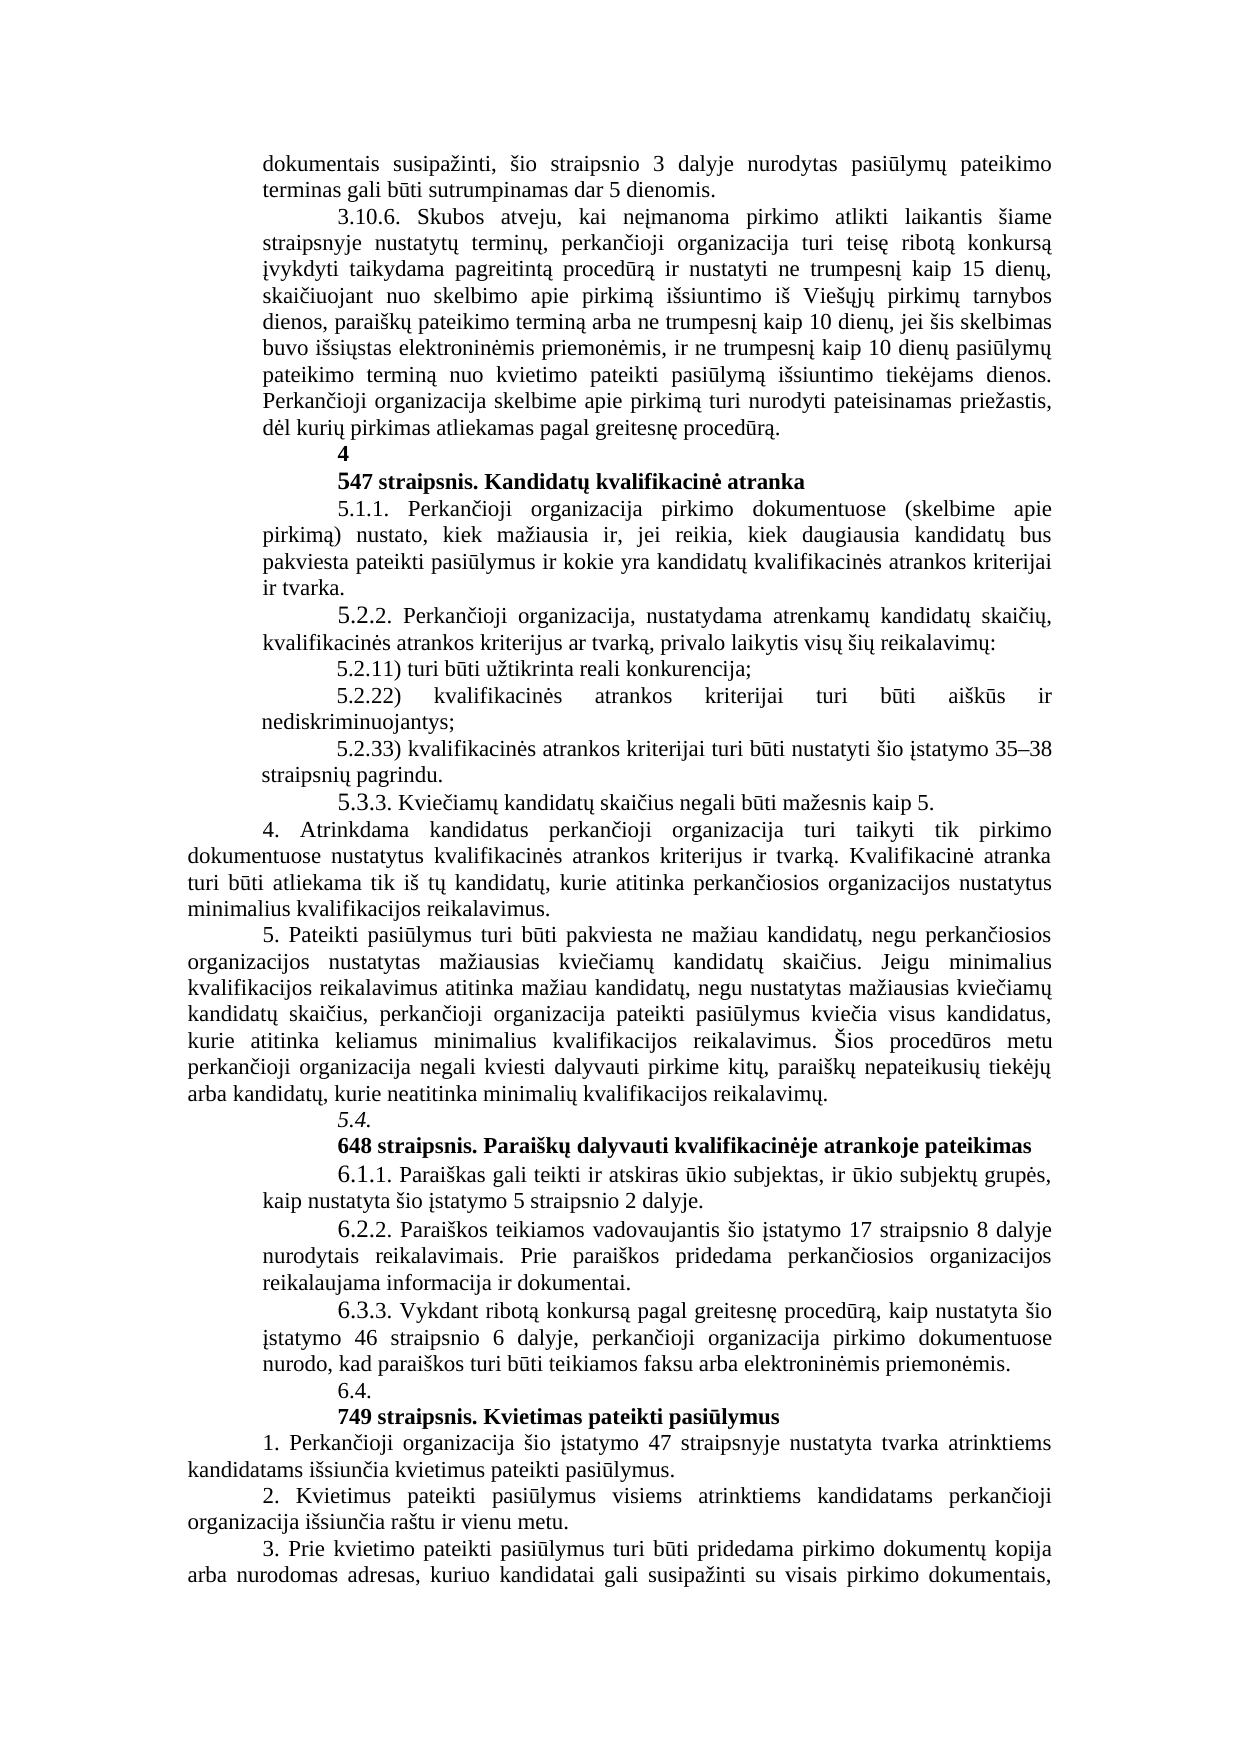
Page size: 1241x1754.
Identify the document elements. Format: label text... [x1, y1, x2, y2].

subtitle 6. Skubos atveju, kai neįmanoma pirkimo atlikti laikantis šiame straipsnyje nustatytų terminų, perkančioji organizacija turi teisę ribotą konkursą įvykdyti taikydama pagreitintą procedūrą ir nustatyti ne trumpesnį kaip 15 dienų, skaičiuojant nuo skelbimo apie pirkimą išsiuntimo iš Viešųjų pirkimų tarnybos dienos, paraiškų pateikimo terminą arba ne trumpesnį kaip 10 dienų, jei šis skelbimas buvo išsiųstas elektroninėmis priemonėmis, ir ne trumpesnį kaip 10 dienų pasiūlymų pateikimo terminą nuo kvietimo pateikti pasiūlymą išsiuntimo tiekėjams dienos. Perkančioji organizacija skelbime apie pirkimą turi nurodyti pateisinamas priežastis, dėl kurių pirkimas atliekamas pagal greitesnę procedūrą. [187, 203, 1053, 440]
subtitle 3. Vykdant ribotą konkursą pagal greitesnę procedūrą, kaip nustatyta šio įstatymo 46 straipsnio 6 dalyje, perkančioji organizacija pirkimo dokumentuose nurodo, kad paraiškos turi būti teikiamos faksu arba elektroninėmis priemonėmis. [187, 1295, 1053, 1377]
subtitle 49 straipsnis. Kvietimas pateikti pasiūlymus [187, 1403, 1053, 1429]
text 3. Prie kvietimo pateikti pasiūlymus turi būti pridedama pirkimo dokumentų kopija arba nurodomas adresas, kuriuo kandidatai gali susipažinti su visais pirkimo dokumentais, [187, 1535, 1053, 1587]
text 4. Atrinkdama kandidatus perkančioji organizacija turi taikyti tik pirkimo dokumentuose nustatytus kvalifikacinės atrankos kriterijus ir tvarką. Kvalifikacinė atranka turi būti atliekama tik iš tų kandidatų, kurie atitinka perkančiosios organizacijos nustatytus minimalius kvalifikacijos reikalavimus. [187, 816, 1053, 921]
text 1. Perkančioji organizacija šio įstatymo 47 straipsnyje nustatyta tvarka atrinktiems kandidatams išsiunčia kvietimus pateikti pasiūlymus. [187, 1429, 1053, 1482]
text 5. Pateikti pasiūlymus turi būti pakviesta ne mažiau kandidatų, negu perkančiosios organizacijos nustatytas mažiausias kviečiamų kandidatų skaičius. Jeigu minimalius kvalifikacijos reikalavimus atitinka mažiau kandidatų, negu nustatytas mažiausias kviečiamų kandidatų skaičius, perkančioji organizacija pateikti pasiūlymus kviečia visus kandidatus, kurie atitinka keliamus minimalius kvalifikacijos reikalavimus. Šios procedūros metu perkančioji organizacija negali kviesti dalyvauti pirkime kitų, paraiškų nepateikusių tiekėjų arba kandidatų, kurie neatitinka minimalių kvalifikacijos reikalavimų. [187, 921, 1053, 1106]
subtitle dokumentais susipažinti, šio straipsnio 3 dalyje nurodytas pasiūlymų pateikimo terminas gali būti sutrumpinamas dar 5 dienomis. [187, 150, 1053, 203]
subtitle 1. Paraiškas gali teikti ir atskiras ūkio subjektas, ir ūkio subjektų grupės, kaip nustatyta šio įstatymo 5 straipsnio 2 dalyje. [187, 1159, 1053, 1214]
subtitle 3) kvalifikacinės atrankos kriterijai turi būti nustatyti šio įstatymo 35–38 straipsnių pagrindu. [187, 734, 1053, 787]
subtitle 1. Perkančioji organizacija pirkimo dokumentuose (skelbime apie pirkimą) nustato, kiek mažiausia ir, jei reikia, kiek daugiausia kandidatų bus pakviesta pateikti pasiūlymus ir kokie yra kandidatų kvalifikacinės atrankos kriterijai ir tvarka. [187, 495, 1053, 600]
subtitle 48 straipsnis. Paraiškų dalyvauti kvalifikacinėje atrankoje pateikimas [187, 1132, 1053, 1159]
text 2. Kvietimus pateikti pasiūlymus visiems atrinktiems kandidatams perkančioji organizacija išsiunčia raštu ir vienu metu. [187, 1482, 1053, 1535]
subtitle 2. Perkančioji organizacija, nustatydama atrenkamų kandidatų skaičių, kvalifikacinės atrankos kriterijus ar tvarką, privalo laikytis visų šių reikalavimų: [187, 600, 1053, 656]
subtitle 3. Kviečiamų kandidatų skaičius negali būti mažesnis kaip 5. [187, 787, 1053, 816]
subtitle 2. Paraiškos teikiamos vadovaujantis šio įstatymo 17 straipsnio 8 dalyje nurodytais reikalavimais. Prie paraiškos pridedama perkančiosios organizacijos reikalaujama informacija ir dokumentai. [187, 1214, 1053, 1295]
subtitle 1) turi būti užtikrinta reali konkurencija; [187, 656, 1053, 682]
subtitle 47 straipsnis. Kandidatų kvalifikacinė atranka [187, 466, 1053, 495]
subtitle 2) kvalifikacinės atrankos kriterijai turi būti aiškūs ir nediskriminuojantys; [187, 682, 1053, 734]
